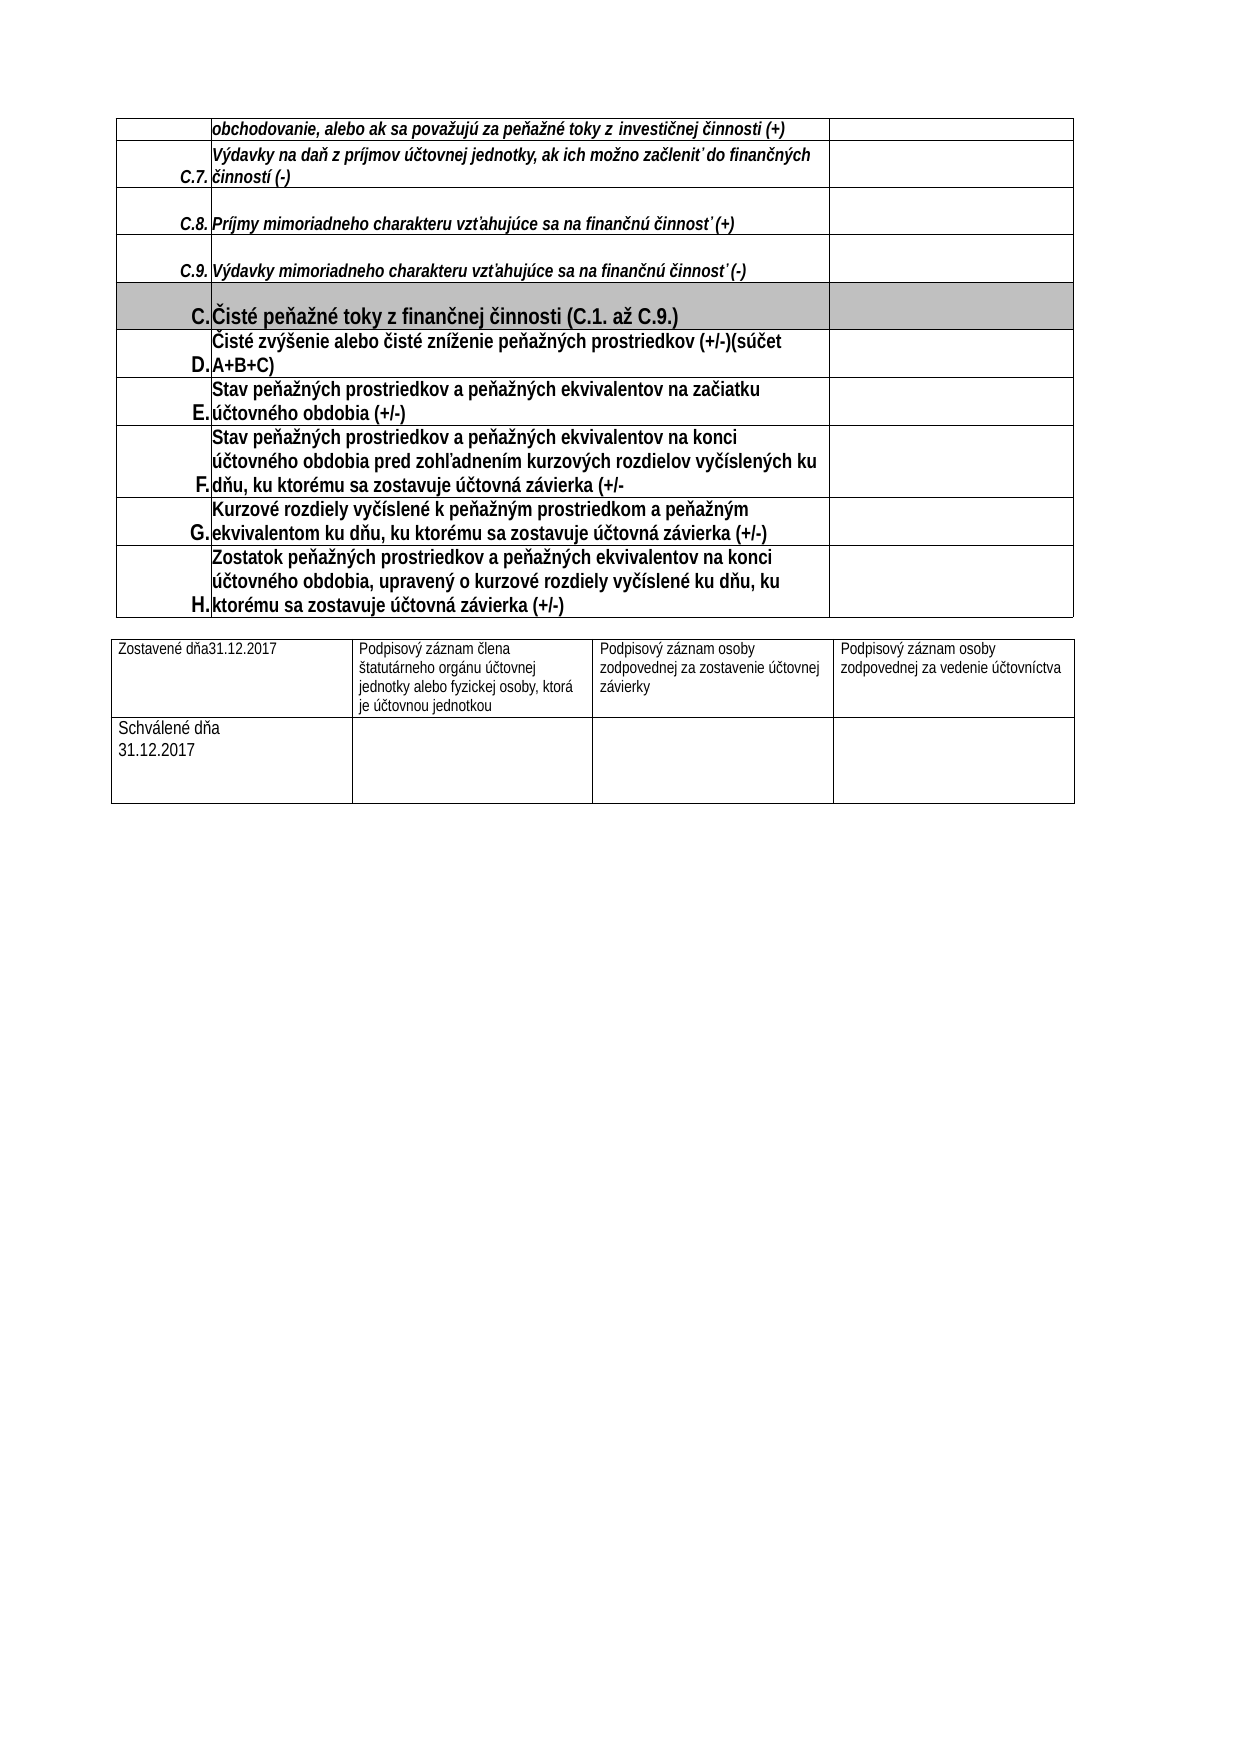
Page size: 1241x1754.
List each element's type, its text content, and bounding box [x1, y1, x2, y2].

table_cell [830, 426, 1073, 497]
table_cell Čisté zvýšenie alebo čisté zníženie peňažných prostriedkov (+/-)(súčet A+B+C) [212, 330, 829, 377]
table_cell E. [117, 378, 211, 425]
table_cell Kurzové rozdiely vyčíslené k peňažným prostriedkom a peňažným ekvivalentom ku dňu, ku ktorému sa zostavuje účtovná závierka (+/-) [212, 498, 829, 545]
table_cell [830, 378, 1073, 425]
table_cell [830, 141, 1073, 187]
table_cell [830, 546, 1073, 617]
table_cell G. [117, 498, 211, 545]
table_cell [834, 718, 1074, 803]
table_header Podpisový záznam osoby zodpovednej za vedenie účtovníctva [834, 640, 1074, 717]
table_cell [830, 498, 1073, 545]
table_cell [593, 718, 833, 803]
table_cell H. [117, 546, 211, 617]
table_cell [830, 235, 1073, 282]
table_cell [830, 330, 1073, 377]
table_cell Zostatok peňažných prostriedkov a peňažných ekvivalentov na konci účtovného obdobia, upravený o kurzové rozdiely vyčíslené ku dňu, ku ktorému sa zostavuje účtovná závierka (+/-) [212, 546, 829, 617]
table_cell D. [117, 330, 211, 377]
table_cell Príjmy mimoriadneho charakteru vzťahujúce sa na finančnú činnosť (+) [212, 188, 829, 234]
table_cell C.8. [117, 188, 211, 234]
table_cell [830, 188, 1073, 234]
table_cell F. [117, 426, 211, 497]
table_header Podpisový záznam osoby zodpovednej za zostavenie účtovnej závierky [593, 640, 833, 717]
table_cell C.7. [117, 141, 211, 187]
table_cell [830, 283, 1073, 329]
table_cell [117, 119, 211, 140]
table_cell obchodovanie, alebo ak sa považujú za peňažné toky z investičnej činnosti (+) [212, 119, 829, 140]
table_cell C.9. [117, 235, 211, 282]
table_cell [353, 718, 592, 803]
table_cell [830, 119, 1073, 140]
table_cell Výdavky mimoriadneho charakteru vzťahujúce sa na finančnú činnosť (-) [212, 235, 829, 282]
table_cell Čisté peňažné toky z finančnej činnosti (C.1. až C.9.) [212, 283, 829, 329]
table_cell Stav peňažných prostriedkov a peňažných ekvivalentov na konci účtovného obdobia pred zohľadnením kurzových rozdielov vyčíslených ku dňu, ku ktorému sa zostavuje účtovná závierka (+/- [212, 426, 829, 497]
table_cell C. [117, 283, 211, 329]
table_header Podpisový záznam člena štatutárneho orgánu účtovnej jednotky alebo fyzickej osoby, ktorá je účtovnou jednotkou [353, 640, 592, 717]
table_header Zostavené dňa31.12.2017 [112, 640, 352, 717]
table_cell Výdavky na daň z príjmov účtovnej jednotky, ak ich možno začleniť do finančných činností (-) [212, 141, 829, 187]
table_cell Schválené dňa 31.12.2017 [112, 718, 352, 803]
table_cell Stav peňažných prostriedkov a peňažných ekvivalentov na začiatku účtovného obdobia (+/-) [212, 378, 829, 425]
